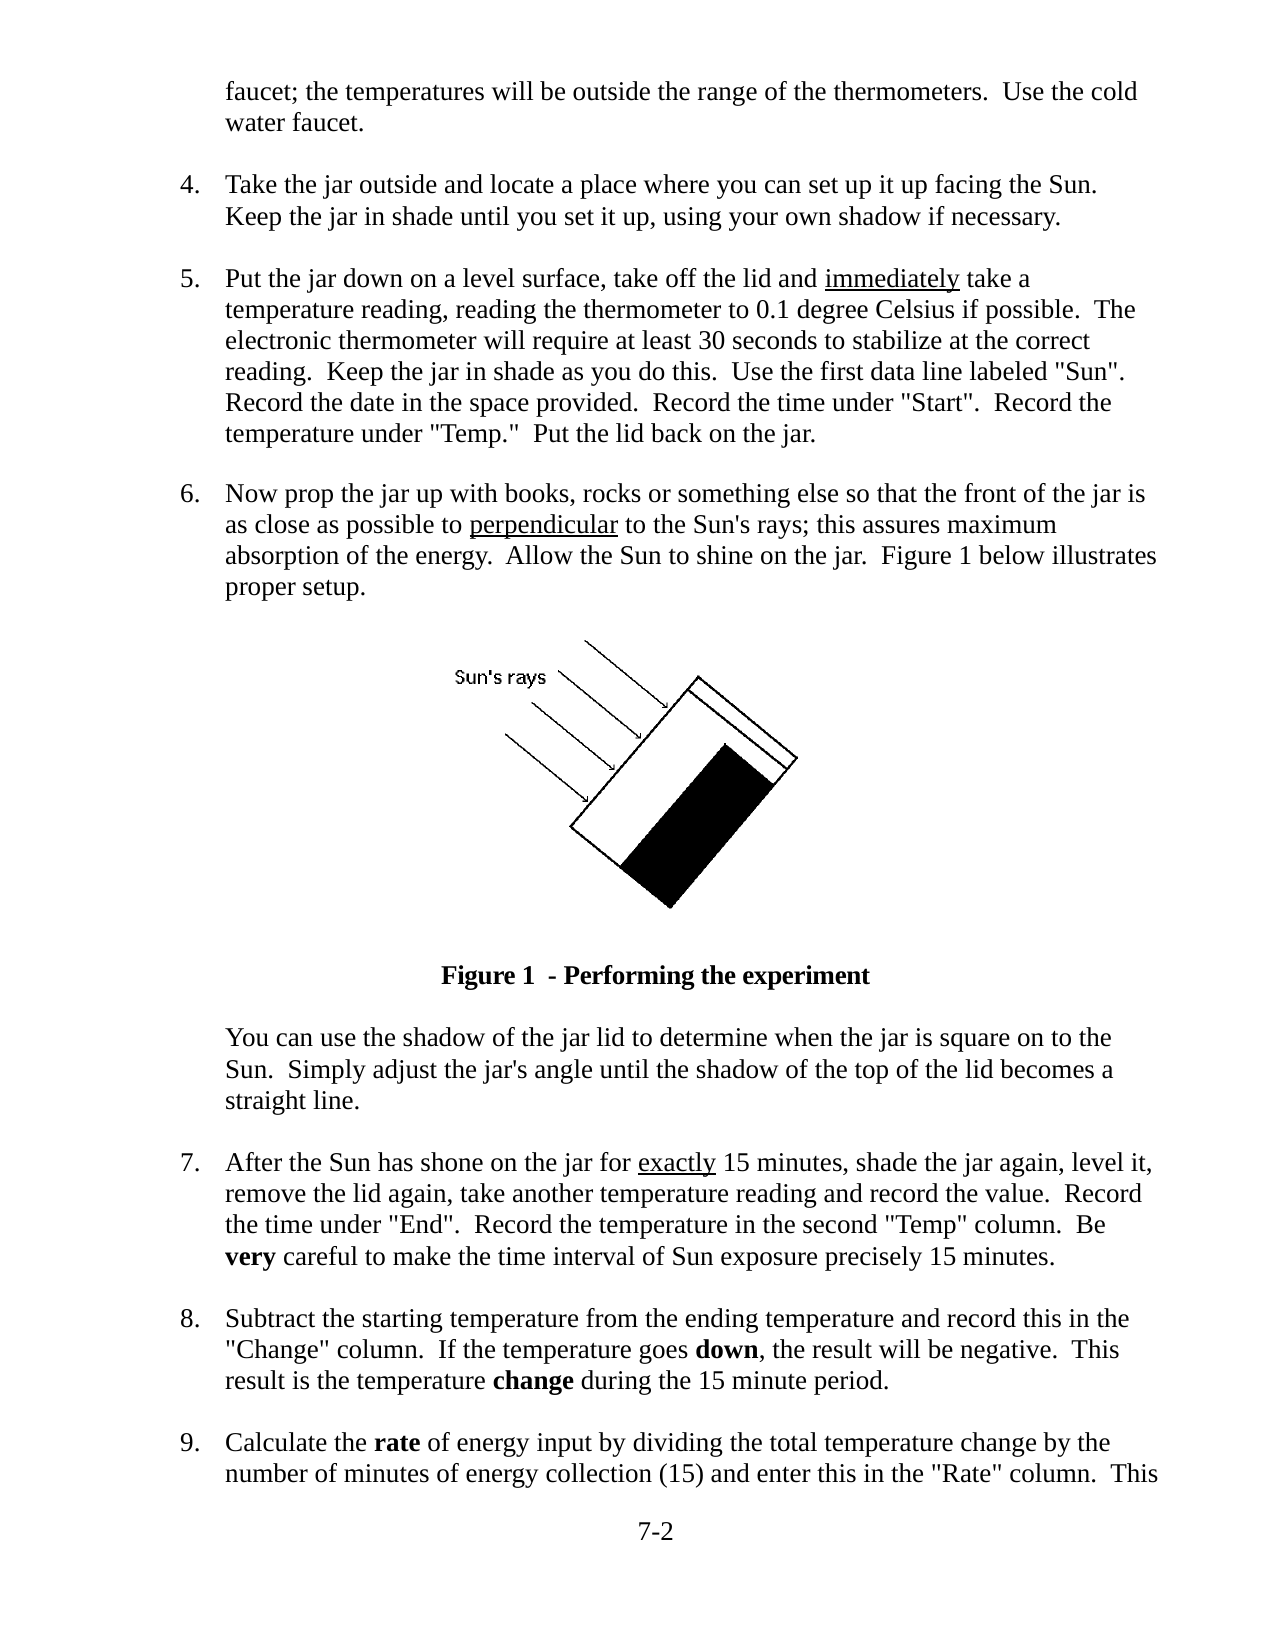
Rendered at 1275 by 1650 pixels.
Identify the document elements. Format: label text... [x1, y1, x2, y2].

text 5. Put the jar down on a level surface, take off the lid and immediately take a temperature reading, reading the thermometer to 0.1 degree Celsius if possible. The electronic thermometer will require at least 30 seconds to stabilize at the correct reading. Keep the jar in shade as you do this. Use the first data line labeled "Sun". Record the date in the space provided. Record the time under "Start". Record the temperature under "Temp." Put the lid back on the jar. [180, 262, 1161, 449]
text 4. Take the jar outside and locate a place where you can set up it up facing the Sun. Keep the jar in shade until you set it up, using your own shadow if necessary. [180, 168, 1161, 231]
text 7. After the Sun has shone on the jar for exactly 15 minutes, shade the jar again, level it, remove the lid again, take another temperature reading and record the value. Record the time under "End". Record the temperature in the second "Temp" column. Be very careful to make the time interval of Sun exposure precisely 15 minutes. [180, 1146, 1161, 1271]
text 8. Subtract the starting temperature from the ending temperature and record this in the "Change" column. If the temperature goes down, the result will be negative. This result is the temperature change during the 15 minute period. [180, 1302, 1161, 1395]
text faucet; the temperatures will be outside the range of the thermometers. Use the cold water faucet. [180, 75, 1161, 137]
text You can use the shadow of the jar lid to determine when the jar is square on to the Sun. Simply adjust the jar's angle until the shadow of the top of the lid becomes a straight line. [225, 1022, 1161, 1115]
picture [414, 633, 897, 960]
text Figure 1 - Performing the experiment [147, 959, 1164, 990]
text 6. Now prop the jar up with books, rocks or something else so that the front of the jar is as close as possible to perpendicular to the Sun's rays; this assures maximum absorption of the energy. Allow the Sun to shine on the jar. Figure 1 below illustrates proper setup. [180, 477, 1161, 602]
text 9. Calculate the rate of energy input by dividing the total temperature change by the number of minutes of energy collection (15) and enter this in the "Rate" column. This [180, 1426, 1161, 1489]
